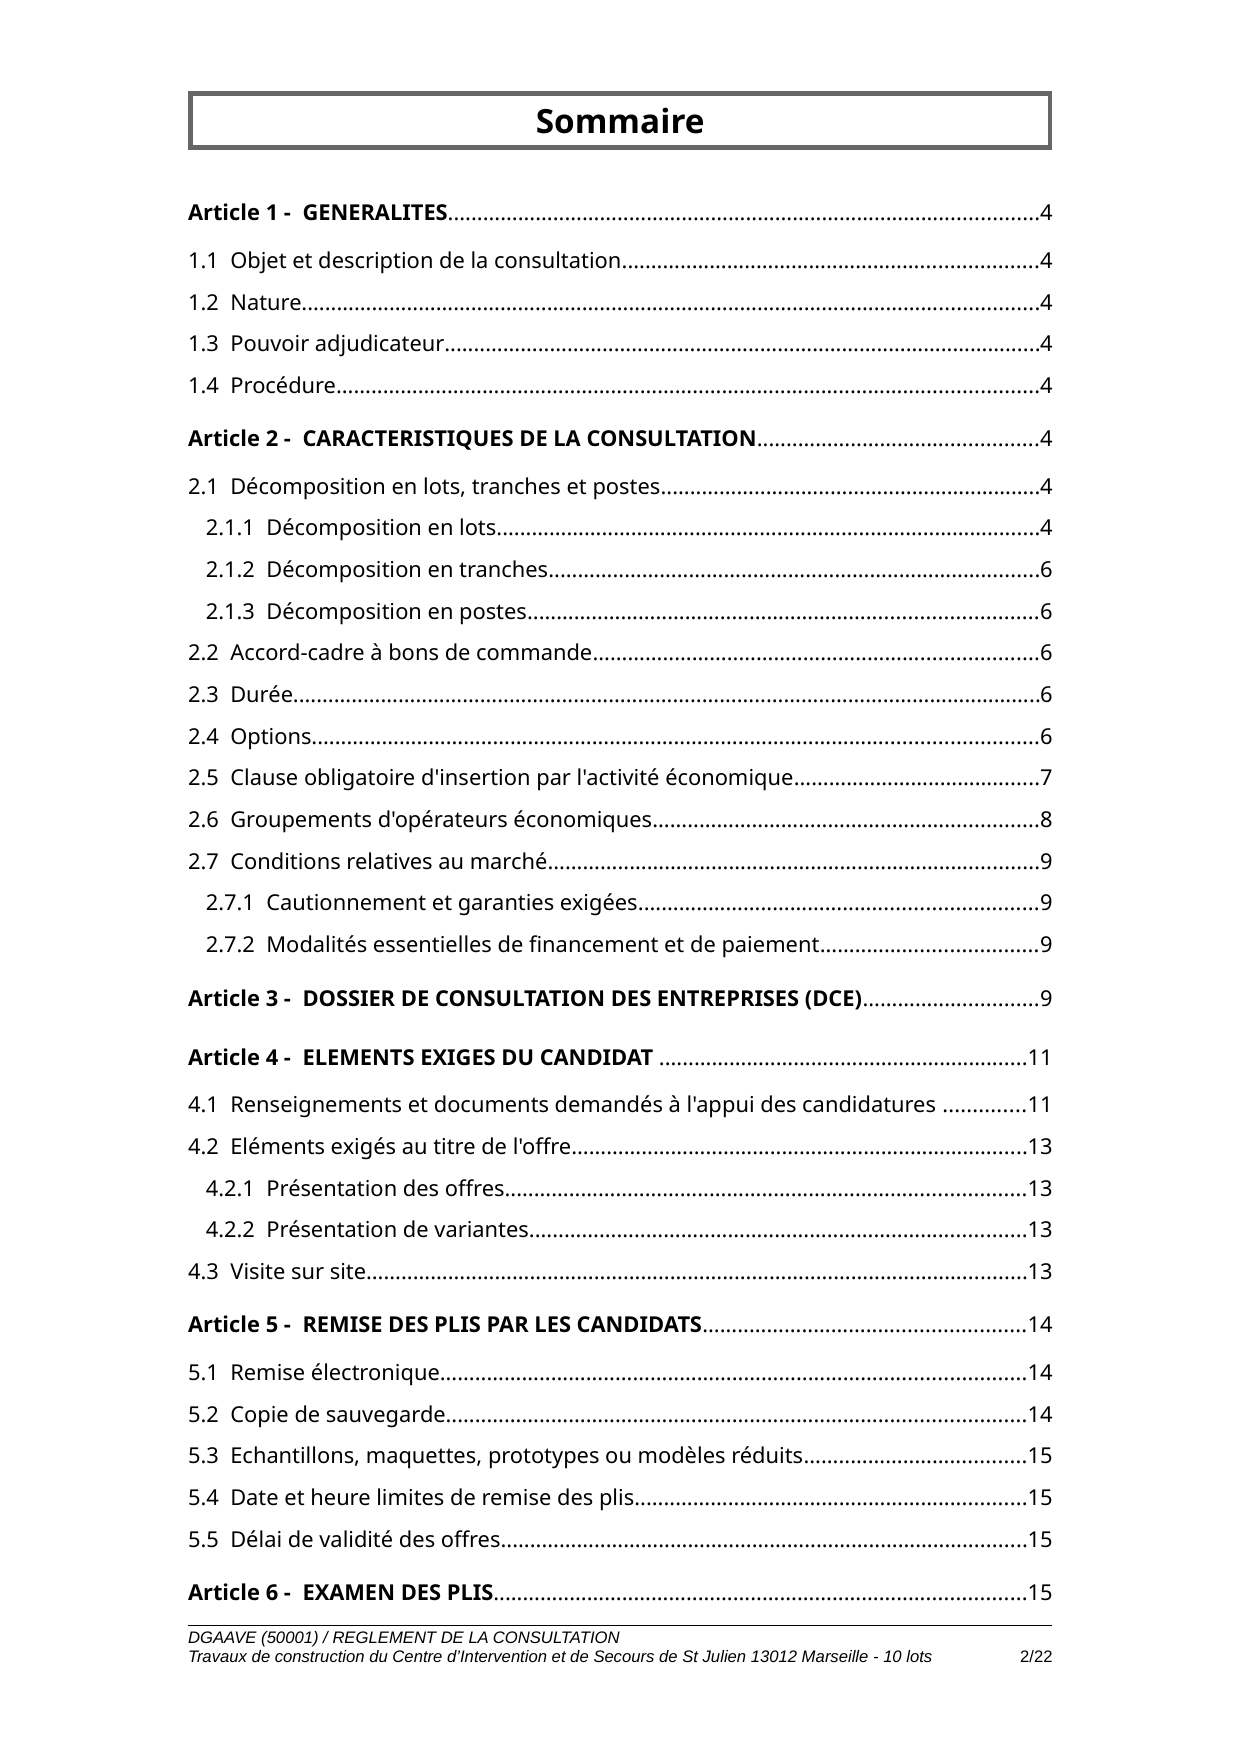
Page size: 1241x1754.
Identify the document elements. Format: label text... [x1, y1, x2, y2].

text 5.4 Date et heure limites de remise des plis 15 [188, 1482, 1052, 1512]
text 5.2 Copie de sauvegarde 14 [188, 1398, 1052, 1428]
text Article 4 - ELEMENTS EXIGES DU CANDIDAT 11 [188, 1042, 1052, 1072]
text 2.7 Conditions relatives au marché 9 [188, 846, 1052, 876]
text 2.1 Décomposition en lots, tranches et postes 4 [188, 471, 1052, 501]
text 1.1 Objet et description de la consultation 4 [188, 245, 1052, 274]
text Article 5 - REMISE DES PLIS PAR LES CANDIDATS 14 [188, 1309, 1052, 1339]
text Article 2 - CARACTERISTIQUES DE LA CONSULTATION 4 [188, 423, 1052, 453]
text 2.5 Clause obligatoire d'insertion par l'activité économique 7 [188, 762, 1052, 792]
text 1.4 Procédure 4 [188, 370, 1052, 399]
text 4.2.2 Présentation de variantes 13 [206, 1214, 1052, 1244]
text 2.4 Options 6 [188, 721, 1052, 751]
text Article 6 - EXAMEN DES PLIS 15 [188, 1577, 1052, 1607]
text 5.3 Echantillons, maquettes, prototypes ou modèles réduits 15 [188, 1440, 1052, 1470]
text 4.1 Renseignements et documents demandés à l'appui des candidatures 11 [188, 1089, 1052, 1119]
text 2.1.2 Décomposition en tranches 6 [206, 554, 1052, 584]
text 4.2 Eléments exigés au titre de l'offre 13 [188, 1131, 1052, 1161]
text 2.1.3 Décomposition en postes 6 [206, 596, 1052, 626]
subtitle Sommaire [193, 96, 1048, 145]
text Article 3 - DOSSIER DE CONSULTATION DES ENTREPRISES (DCE) 9 [188, 982, 1052, 1012]
text 5.5 Délai de validité des offres 15 [188, 1523, 1052, 1553]
text 1.3 Pouvoir adjudicateur 4 [188, 328, 1052, 358]
text 5.1 Remise électronique 14 [188, 1357, 1052, 1387]
text 4.2.1 Présentation des offres 13 [206, 1173, 1052, 1202]
text 2.6 Groupements d'opérateurs économiques 8 [188, 804, 1052, 834]
text 4.3 Visite sur site 13 [188, 1256, 1052, 1286]
text 2.7.2 Modalités essentielles de financement et de paiement 9 [206, 929, 1052, 959]
text 2.3 Durée 6 [188, 679, 1052, 709]
text 2.2 Accord-cadre à bons de commande 6 [188, 637, 1052, 667]
text 2.1.1 Décomposition en lots 4 [206, 512, 1052, 542]
text 2.7.1 Cautionnement et garanties exigées 9 [206, 887, 1052, 917]
text 1.2 Nature 4 [188, 286, 1052, 316]
text Article 1 - GENERALITES 4 [188, 197, 1052, 227]
